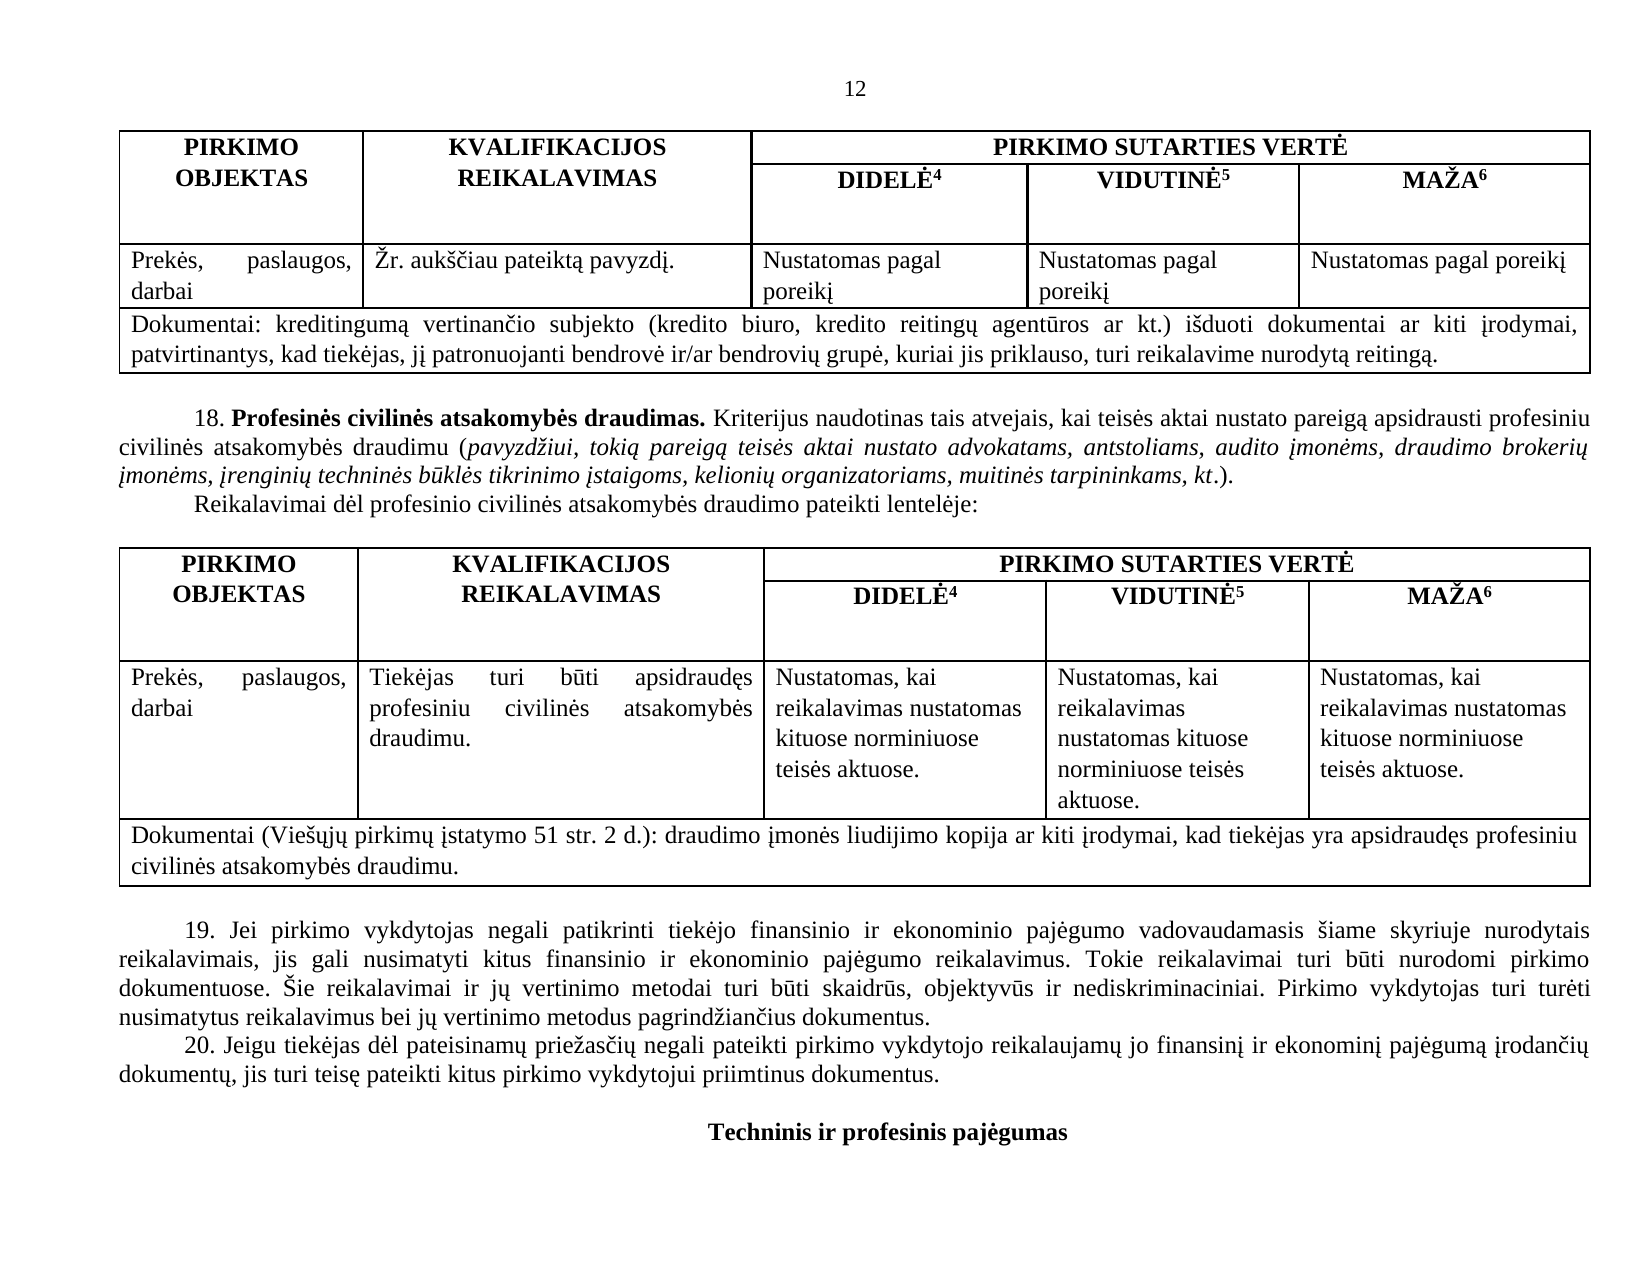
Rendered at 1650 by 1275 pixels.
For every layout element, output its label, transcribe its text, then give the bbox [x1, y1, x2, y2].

text 19. Jei pirkimo vykdytojas negali patikrinti tiekėjo finansinio ir ekonominio pajėgumo vadovaudamasis šiame skyriuje nurodytais reikalavimais, jis gali nusimatyti kitus finansinio ir ekonominio pajėgumo reikalavimus. Tokie reikalavimai turi būti nurodomi pirkimo dokumentuose. Šie reikalavimai ir jų vertinimo metodai turi būti skaidrūs, objektyvūs ir nediskriminaciniai. Pirkimo vykdytojas turi turėti nusimatytus reikalavimus bei jų vertinimo metodus pagrindžiančius dokumentus. [118, 915, 1591, 1030]
table_cell VIDUTINĖ5 [1047, 582, 1308, 660]
text Reikalavimai dėl profesinio civilinės atsakomybės draudimo pateikti lentelėje: [118, 489, 1591, 518]
table_cell Dokumentai (Viešųjų pirkimų įstatymo 51 str. 2 d.): draudimo įmonės liudijimo kopija ar kiti įrodymai, kad tiekėjas yra apsidraudęs profesiniu civilinės atsakomybės draudimu. [120, 820, 1589, 884]
table_cell Nustatomas pagal poreikį [1300, 245, 1589, 307]
table_header PIRKIMO OBJEKTAS [120, 132, 362, 243]
table_cell DIDELĖ4 [753, 165, 1026, 243]
table_header KVALIFIKACIJOS REIKALAVIMAS [364, 132, 750, 243]
table_cell Nustatomas, kai reikalavimas nustatomas kituose norminiuose teisės aktuose. [1310, 662, 1589, 818]
table_header PIRKIMO OBJEKTAS [120, 549, 357, 660]
table_cell Tiekėjas turi būti apsidraudęs profesiniu civilinės atsakomybės draudimu. [359, 662, 763, 818]
table_header PIRKIMO SUTARTIES VERTĖ [765, 549, 1589, 579]
table_cell Nustatomas, kai reikalavimas nustatomas kituose norminiuose teisės aktuose. [1047, 662, 1308, 818]
table_cell Prekės, paslaugos, darbai [120, 662, 357, 818]
text 20. Jeigu tiekėjas dėl pateisinamų priežasčių negali pateikti pirkimo vykdytojo reikalaujamų jo finansinį ir ekonominį pajėgumą įrodančių dokumentų, jis turi teisę pateikti kitus pirkimo vykdytojui priimtinus dokumentus. [118, 1030, 1591, 1088]
table_header KVALIFIKACIJOS REIKALAVIMAS [359, 549, 763, 660]
table_cell Žr. aukščiau pateiktą pavyzdį. [364, 245, 750, 307]
table_cell MAŽA6 [1310, 582, 1589, 660]
text Techninis ir profesinis pajėgumas [118, 1117, 1591, 1145]
table_cell DIDELĖ4 [765, 582, 1045, 660]
table_cell VIDUTINĖ5 [1029, 165, 1298, 243]
table_cell MAŽA6 [1300, 165, 1589, 243]
table_cell Prekės, paslaugos, darbai [120, 245, 362, 307]
table_cell Nustatomas, kai reikalavimas nustatomas kituose norminiuose teisės aktuose. [765, 662, 1045, 818]
text 18. Profesinės civilinės atsakomybės draudimas. Kriterijus naudotinas tais atvejais, kai teisės aktai nustato pareigą apsidrausti profesiniu civilinės atsakomybės draudimu (pavyzdžiui, tokią pareigą teisės aktai nustato advokatams, antstoliams, audito įmonėms, draudimo brokerių įmonėms, įrenginių techninės būklės tikrinimo įstaigoms, kelionių organizatoriams, muitinės tarpininkams, kt.). [118, 403, 1591, 489]
table_cell Nustatomas pagal poreikį [1029, 245, 1298, 307]
table_header PIRKIMO SUTARTIES VERTĖ [753, 132, 1589, 163]
table_cell Dokumentai: kreditingumą vertinančio subjekto (kredito biuro, kredito reitingų agentūros ar kt.) išduoti dokumentai ar kiti įrodymai, patvirtinantys, kad tiekėjas, jį patronuojanti bendrovė ir/ar bendrovių grupė, kuriai jis priklauso, turi reikalavime nurodytą reitingą. [120, 309, 1589, 372]
table_cell Nustatomas pagal poreikį [753, 245, 1026, 307]
